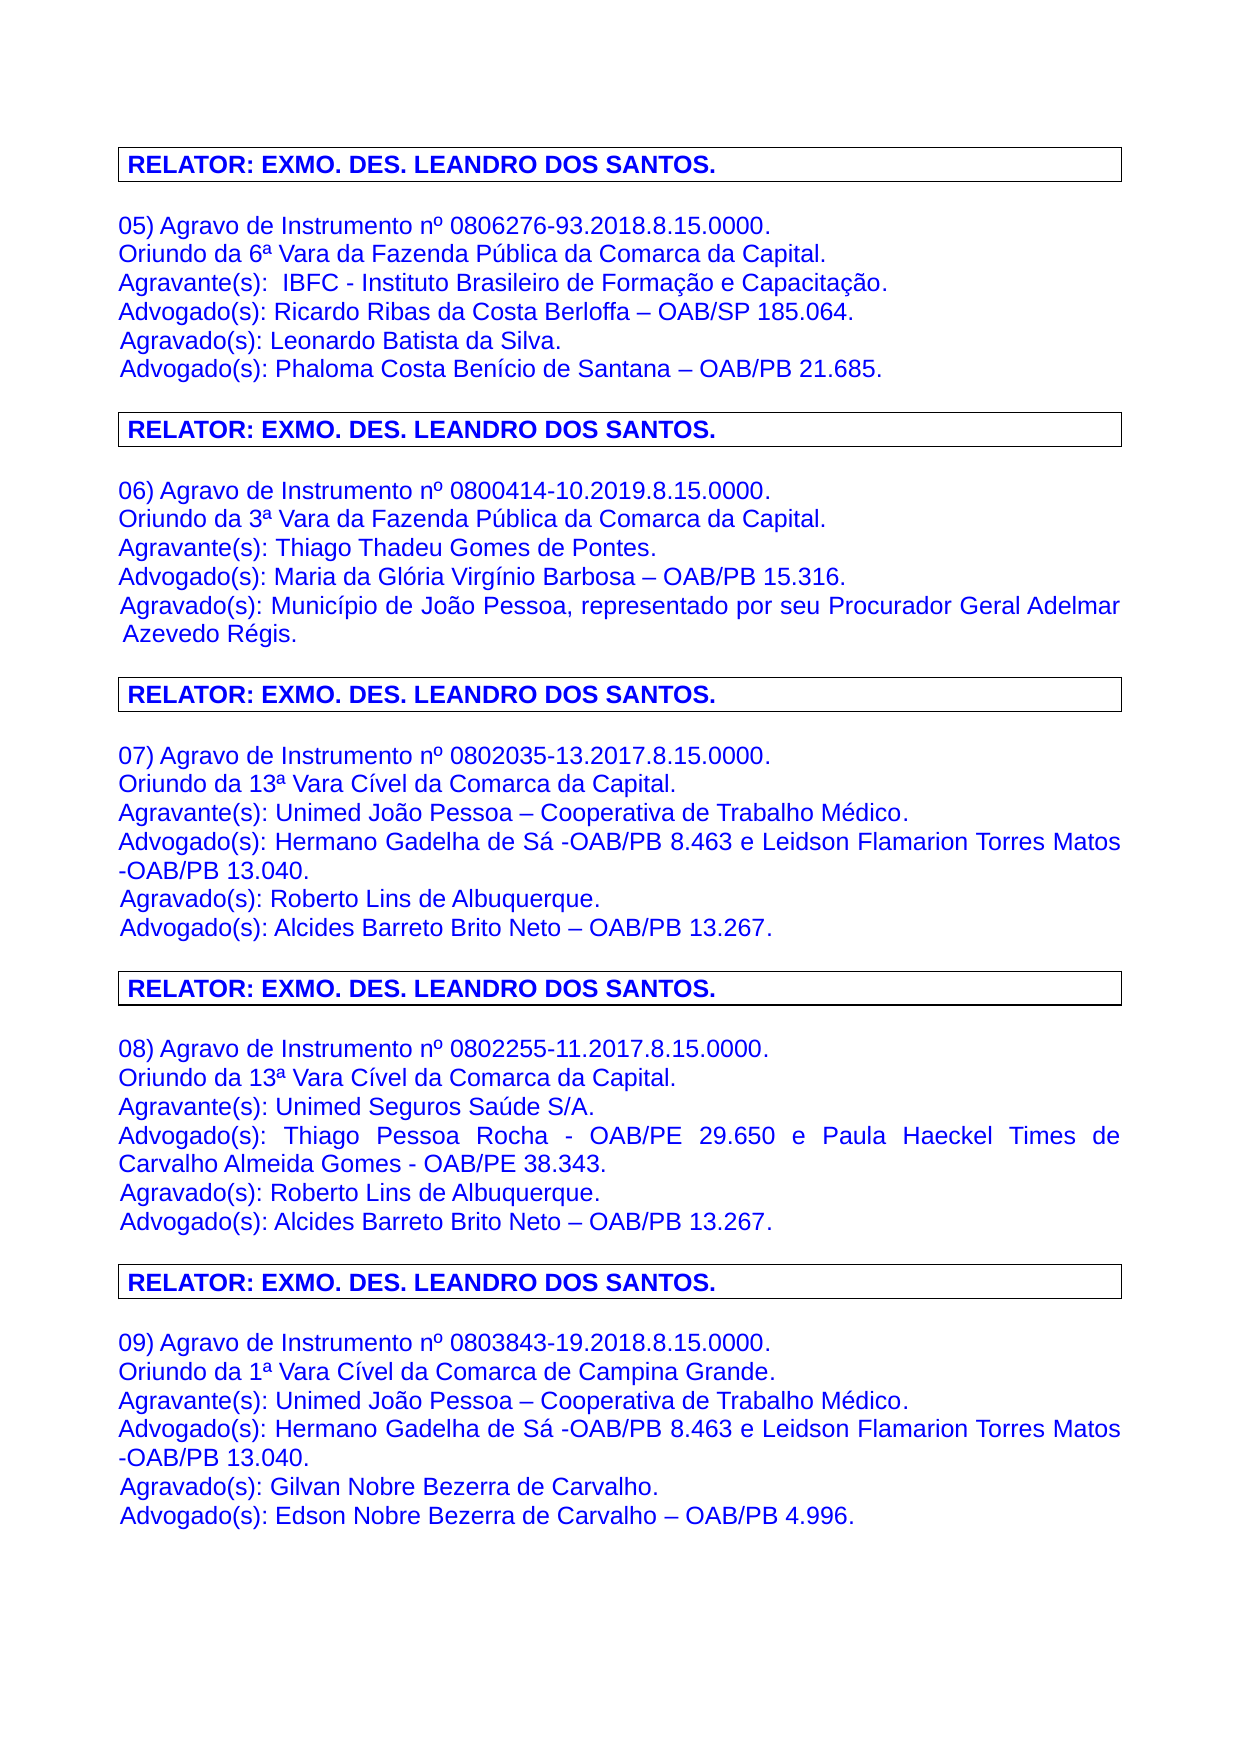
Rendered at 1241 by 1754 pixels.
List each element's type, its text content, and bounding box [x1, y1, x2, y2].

text Advogado(s): Thiago Pessoa Rocha - OAB/PE 29.650 e Paula Haeckel Times de Carvalho Almeida Gomes - OAB/PE 38.343. [118, 1121, 1122, 1178]
text Oriundo da 1ª Vara Cível da Comarca de Campina Grande. [118, 1357, 1122, 1386]
text 09) Agravo de Instrumento nº 0803843-19.2018.8.15.0000. [118, 1328, 1122, 1357]
text Oriundo da 6ª Vara da Fazenda Pública da Comarca da Capital. [118, 239, 1122, 268]
text Advogado(s): Hermano Gadelha de Sá -OAB/PB 8.463 e Leidson Flamarion Torres Matos -OAB/PB 13.040. [118, 1414, 1122, 1472]
text Agravante(s): IBFC - Instituto Brasileiro de Formação e Capacitação. [118, 268, 1122, 297]
text 05) Agravo de Instrumento nº 0806276-93.2018.8.15.0000. [118, 211, 1122, 239]
text RELATOR: EXMO. DES. LEANDRO DOS SANTOS. [119, 148, 1121, 181]
text Oriundo da 3ª Vara da Fazenda Pública da Comarca da Capital. [118, 504, 1122, 533]
text Agravado(s): Município de João Pessoa, representado por seu Procurador Geral Adelmar Azevedo Régis. [119, 591, 1122, 648]
text Advogado(s): Alcides Barreto Brito Neto – OAB/PB 13.267. [119, 1207, 1122, 1236]
text Agravante(s): Thiago Thadeu Gomes de Pontes. [118, 533, 1122, 562]
text Advogado(s): Phaloma Costa Benício de Santana – OAB/PB 21.685. [119, 354, 1122, 383]
text RELATOR: EXMO. DES. LEANDRO DOS SANTOS. [119, 413, 1121, 446]
text Oriundo da 13ª Vara Cível da Comarca da Capital. [118, 769, 1122, 798]
text RELATOR: EXMO. DES. LEANDRO DOS SANTOS. [119, 678, 1121, 711]
text Agravante(s): Unimed João Pessoa – Cooperativa de Trabalho Médico. [118, 798, 1122, 827]
text 08) Agravo de Instrumento nº 0802255-11.2017.8.15.0000. [118, 1034, 1122, 1063]
text RELATOR: EXMO. DES. LEANDRO DOS SANTOS. [119, 1265, 1121, 1298]
text 07) Agravo de Instrumento nº 0802035-13.2017.8.15.0000. [118, 741, 1122, 769]
text Agravado(s): Roberto Lins de Albuquerque. [119, 1178, 1122, 1207]
text Agravante(s): Unimed Seguros Saúde S/A. [118, 1092, 1122, 1121]
text Oriundo da 13ª Vara Cível da Comarca da Capital. [118, 1063, 1122, 1092]
text Advogado(s): Ricardo Ribas da Costa Berloffa – OAB/SP 185.064. [118, 297, 1122, 326]
text Agravado(s): Leonardo Batista da Silva. [119, 326, 1122, 354]
text Advogado(s): Maria da Glória Virgínio Barbosa – OAB/PB 15.316. [118, 562, 1122, 591]
text RELATOR: EXMO. DES. LEANDRO DOS SANTOS. [119, 972, 1121, 1004]
text 06) Agravo de Instrumento nº 0800414-10.2019.8.15.0000. [118, 476, 1122, 504]
text Advogado(s): Hermano Gadelha de Sá -OAB/PB 8.463 e Leidson Flamarion Torres Matos -OAB/PB 13.040. [118, 827, 1122, 884]
text Advogado(s): Alcides Barreto Brito Neto – OAB/PB 13.267. [119, 913, 1122, 942]
text Agravado(s): Gilvan Nobre Bezerra de Carvalho. [119, 1472, 1122, 1501]
text Agravante(s): Unimed João Pessoa – Cooperativa de Trabalho Médico. [118, 1386, 1122, 1414]
text Agravado(s): Roberto Lins de Albuquerque. [119, 884, 1122, 913]
text Advogado(s): Edson Nobre Bezerra de Carvalho – OAB/PB 4.996. [119, 1501, 1122, 1529]
